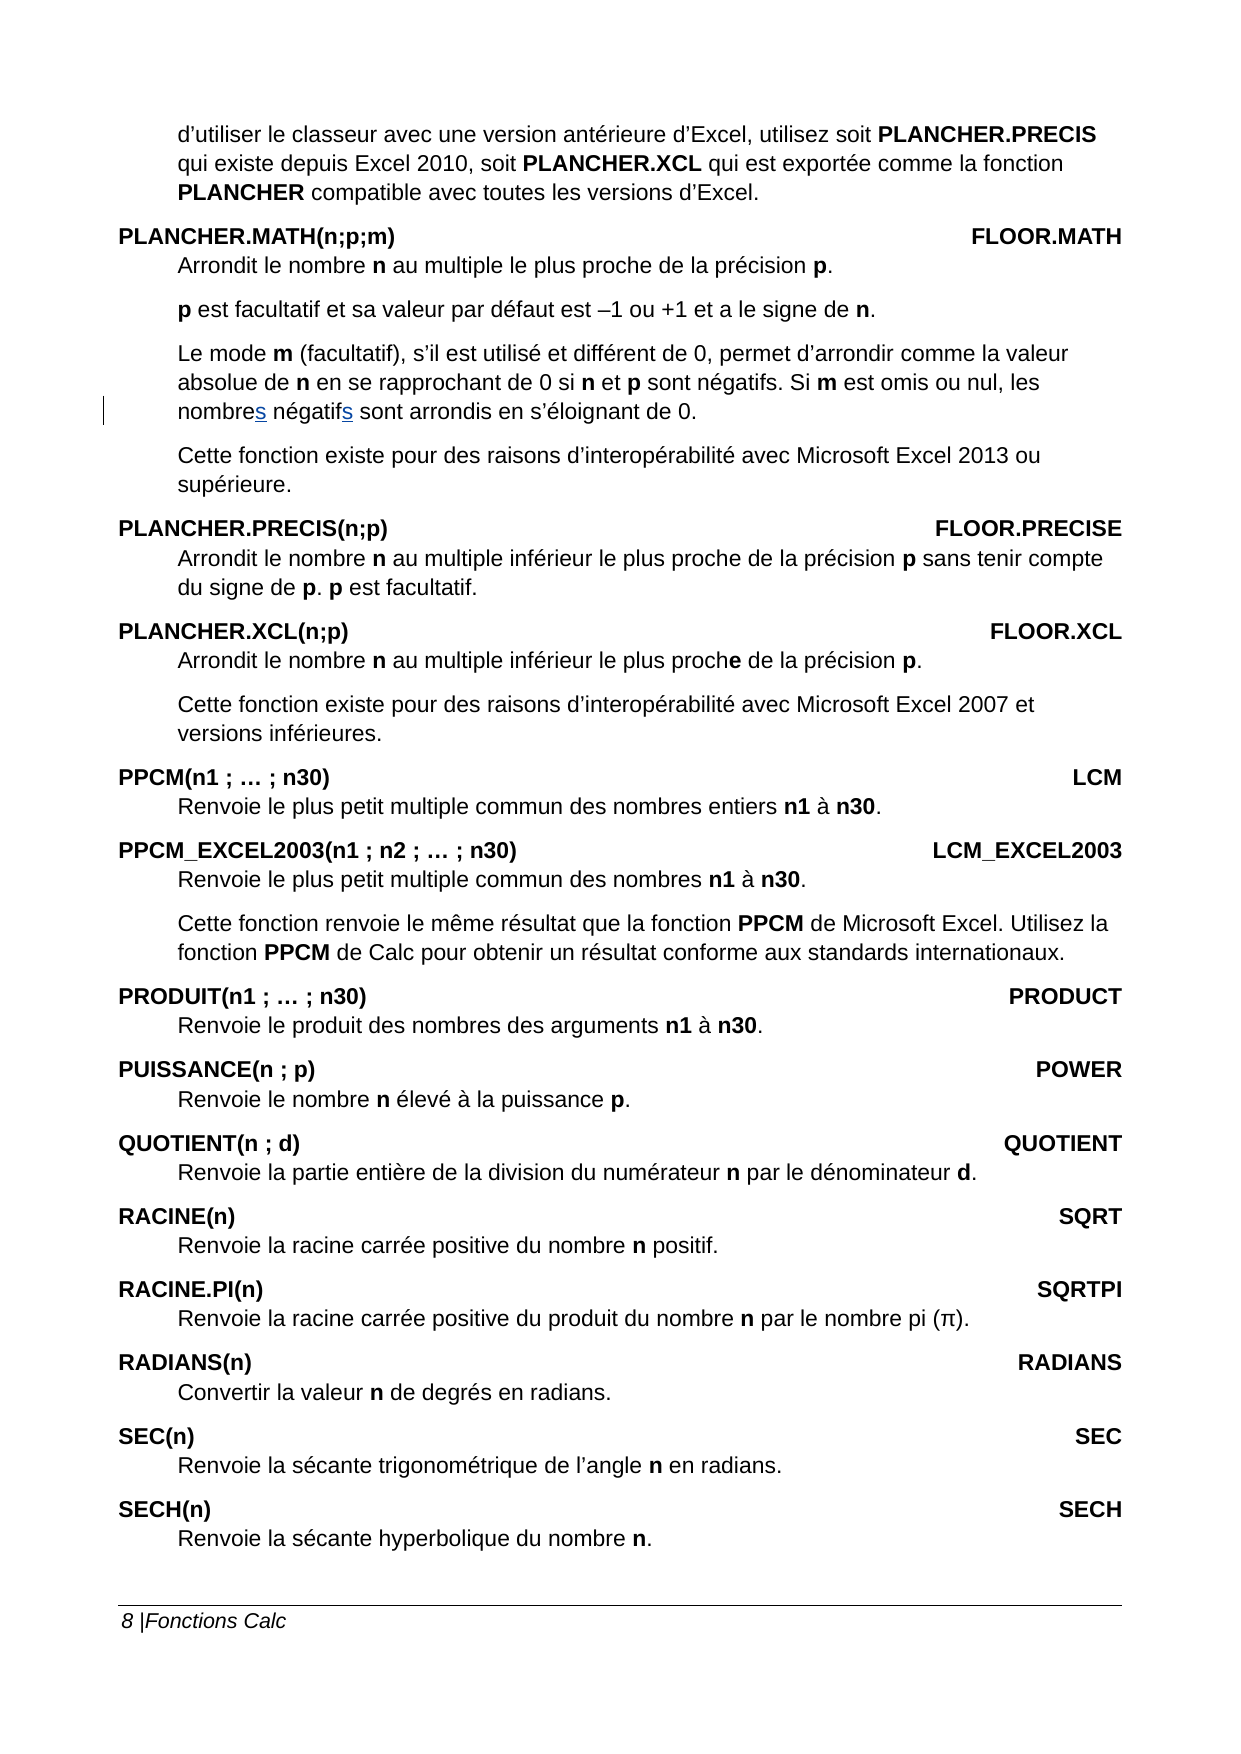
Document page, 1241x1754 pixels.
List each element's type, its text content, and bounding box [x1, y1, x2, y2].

text PLANCHER.MATH(n;p;m) FLOOR.MATH [118, 220, 1122, 250]
list Cette fonction existe pour des raisons d’interopérabilité avec Microsoft Excel 2007 et versions inférieures. [177, 688, 1122, 746]
text PRODUIT(n1 ; … ; n30) PRODUCT [118, 980, 1122, 1009]
list Arrondit le nombre n au multiple le plus proche de la précision p. [177, 250, 1122, 279]
list Renvoie le produit des nombres des arguments n1 à n30. [177, 1009, 1122, 1039]
list Arrondit le nombre n au multiple inférieur le plus proche de la précision p. [177, 644, 1122, 673]
text PLANCHER.PRECIS(n;p) FLOOR.PRECISE [118, 512, 1122, 542]
list Renvoie le plus petit multiple commun des nombres entiers n1 à n30. [177, 790, 1122, 819]
list Renvoie le plus petit multiple commun des nombres n1 à n30. [177, 863, 1122, 893]
text PPCM(n1 ; … ; n30) LCM [118, 761, 1122, 790]
list Convertir la valeur n de degrés en radians. [177, 1376, 1122, 1405]
text QUOTIENT(n ; d) QUOTIENT [118, 1127, 1122, 1156]
text PUISSANCE(n ; p) POWER [118, 1053, 1122, 1083]
text RACINE(n) SQRT [118, 1200, 1122, 1229]
list d’utiliser le classeur avec une version antérieure d’Excel, utilisez soit PLANCHER.PRECIS qui existe depuis Excel 2010, soit PLANCHER.XCL qui est exportée comme la fonction PLANCHER compatible avec toutes les versions d’Excel. [177, 118, 1122, 206]
list Renvoie la sécante trigonométrique de l’angle n en radians. [177, 1449, 1122, 1478]
text SECH(n) SECH [118, 1493, 1122, 1522]
list Arrondit le nombre n au multiple inférieur le plus proche de la précision p sans tenir compte du signe de p. p est facultatif. [177, 542, 1122, 600]
list Renvoie la racine carrée positive du produit du nombre n par le nombre pi (π). [177, 1302, 1122, 1332]
text PPCM_EXCEL2003(n1 ; n2 ; … ; n30) LCM_EXCEL2003 [118, 834, 1122, 863]
text PLANCHER.XCL(n;p) FLOOR.XCL [118, 614, 1122, 644]
list Cette fonction existe pour des raisons d’interopérabilité avec Microsoft Excel 2013 ou supérieure. [177, 439, 1122, 498]
list Renvoie la racine carrée positive du nombre n positif. [177, 1229, 1122, 1258]
list Renvoie la sécante hyperbolique du nombre n. [177, 1522, 1122, 1551]
list Renvoie la partie entière de la division du numérateur n par le dénominateur d. [177, 1156, 1122, 1185]
text SEC(n) SEC [118, 1419, 1122, 1449]
list Cette fonction renvoie le même résultat que la fonction PPCM de Microsoft Excel. Utilisez la fonction PPCM de Calc pour obtenir un résultat conforme aux standards internationaux. [177, 907, 1122, 966]
list Le mode m (facultatif), s’il est utilisé et différent de 0, permet d’arrondir comme la valeur absolue de n en se rapprochant de 0 si n et p sont négatifs. Si m est omis ou nul, les nombres négatifs sont arrondis en s’éloignant de 0. [177, 337, 1122, 425]
list Renvoie le nombre n élevé à la puissance p. [177, 1083, 1122, 1112]
text RACINE.PI(n) SQRTPI [118, 1273, 1122, 1302]
text RADIANS(n) RADIANS [118, 1346, 1122, 1376]
list p est facultatif et sa valeur par défaut est –1 ou +1 et a le signe de n. [177, 293, 1122, 323]
